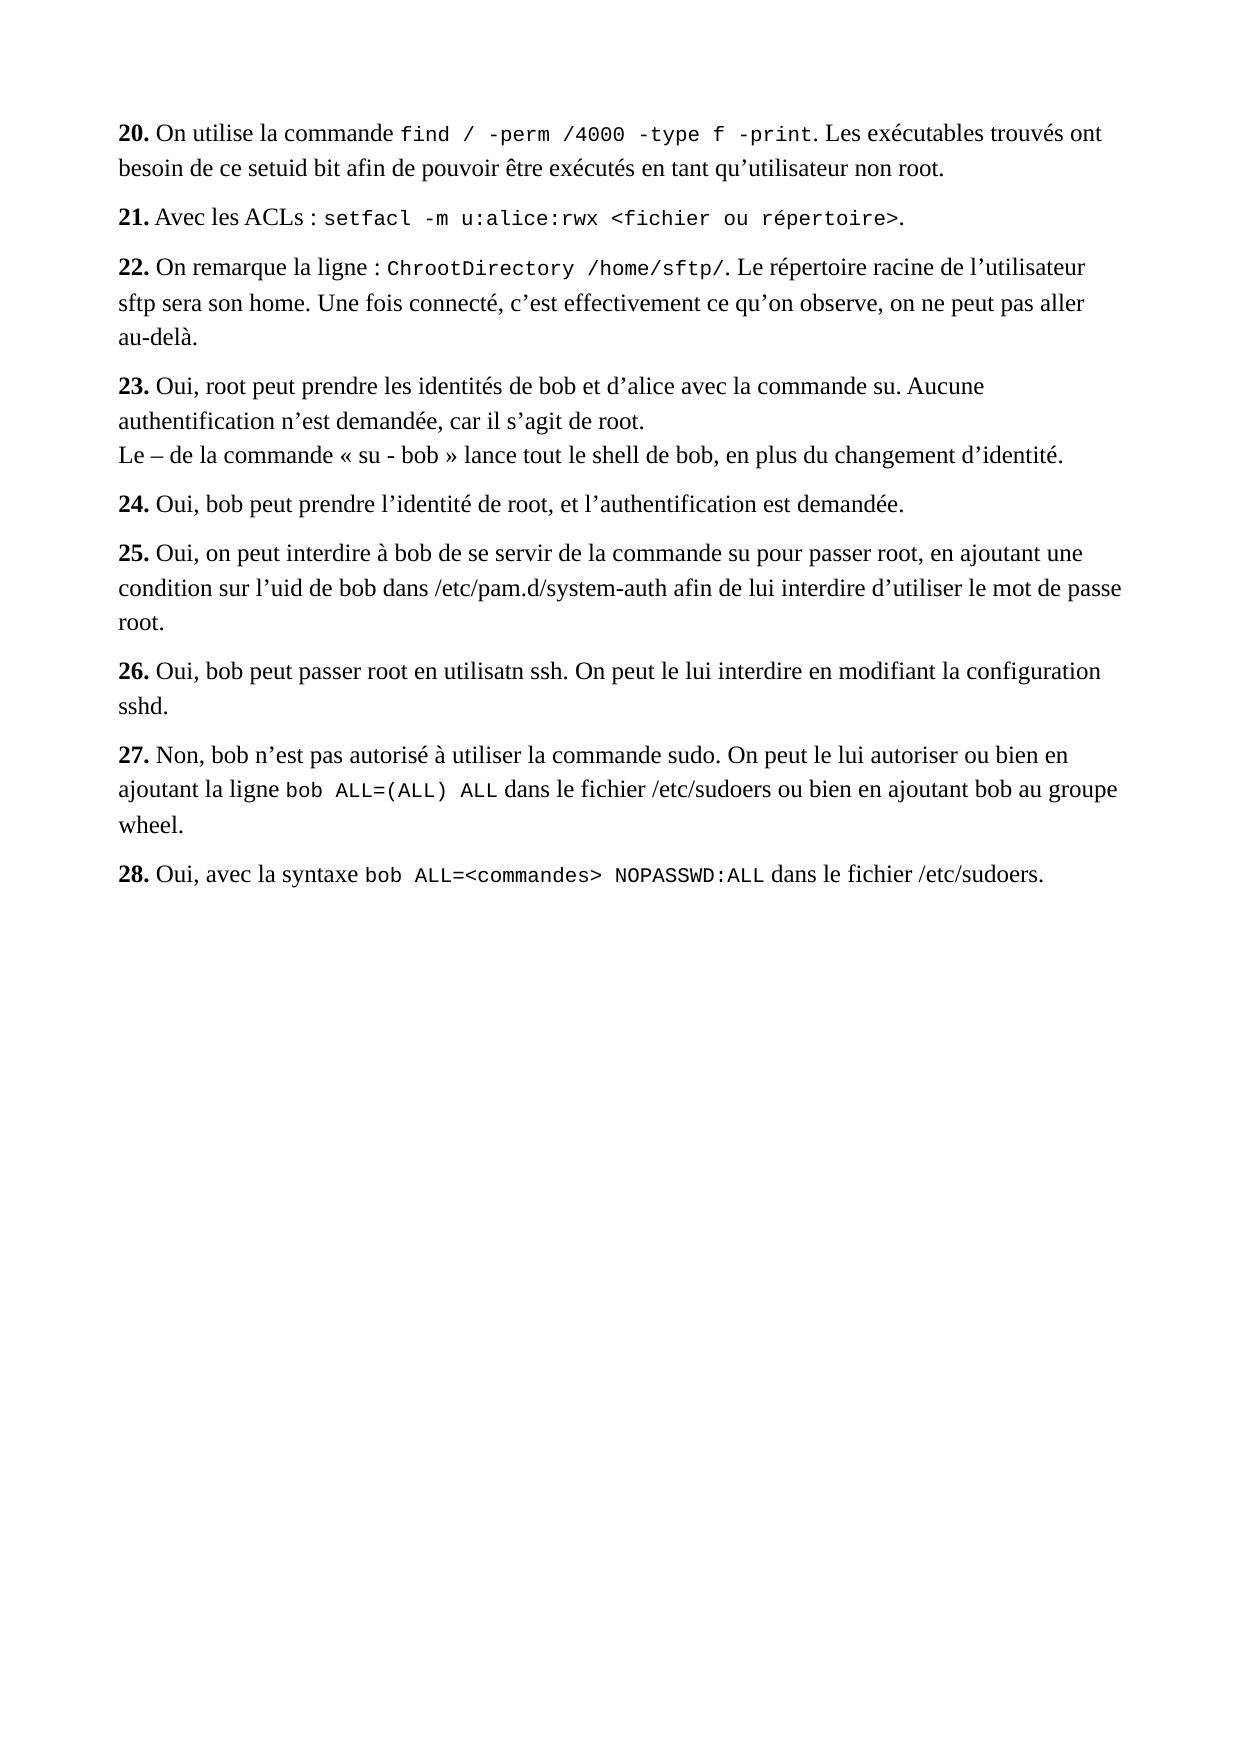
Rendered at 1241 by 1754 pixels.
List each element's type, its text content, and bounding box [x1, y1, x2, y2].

text 22. On remarque la ligne : ChrootDirectory /home/sftp/. Le répertoire racine de l’utilisateur sftp sera son home. Une fois connecté, c’est effectivement ce qu’on observe, on ne peut pas aller au-delà. [118, 252, 1122, 351]
text 27. Non, bob n’est pas autorisé à utiliser la commande sudo. On peut le lui autoriser ou bien en ajoutant la ligne bob ALL=(ALL) ALL dans le fichier /etc/sudoers ou bien en ajoutant bob au groupe wheel. [118, 740, 1122, 838]
text 23. Oui, root peut prendre les identités de bob et d’alice avec la commande su. Aucune authentification n’est demandée, car il s’agit de root. Le – de la commande « su - bob » lance tout le shell de bob, en plus du changement d’identité. [118, 371, 1122, 469]
text 24. Oui, bob peut prendre l’identité de root, et l’authentification est demandée. [118, 489, 1122, 518]
text 21. Avec les ACLs : setfacl -m u:alice:rwx <fichier ou répertoire>. [118, 202, 1122, 232]
text 28. Oui, avec la syntaxe bob ALL=<commandes> NOPASSWD:ALL dans le fichier /etc/sudoers. [118, 859, 1122, 888]
text 25. Oui, on peut interdire à bob de se servir de la commande su pour passer root, en ajoutant une condition sur l’uid de bob dans /etc/pam.d/system-auth afin de lui interdire d’utiliser le mot de passe root. [118, 538, 1122, 636]
text 20. On utilise la commande find / -perm /4000 -type f -print. Les exécutables trouvés ont besoin de ce setuid bit afin de pouvoir être exécutés en tant qu’utilisateur non root. [118, 118, 1122, 182]
text 26. Oui, bob peut passer root en utilisatn ssh. On peut le lui interdire en modifiant la configuration sshd. [118, 656, 1122, 720]
